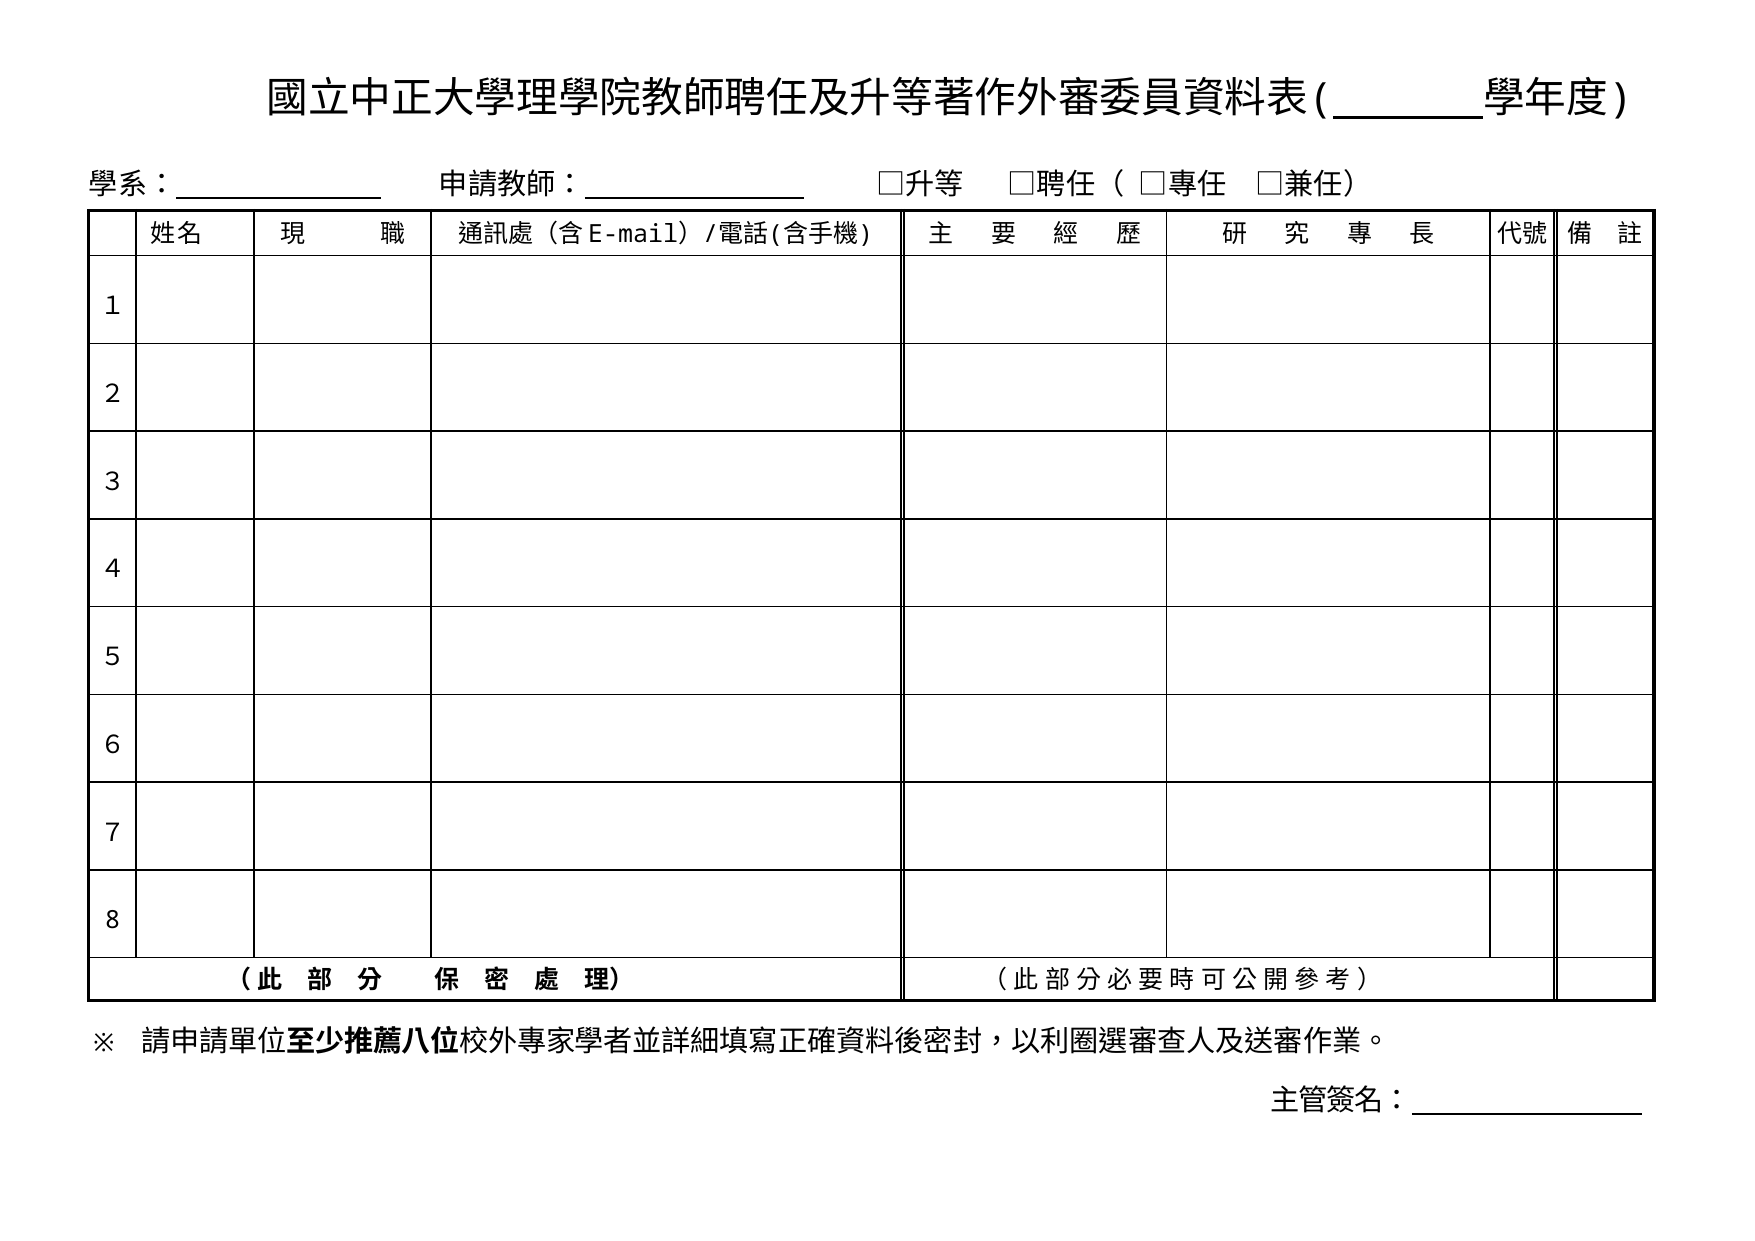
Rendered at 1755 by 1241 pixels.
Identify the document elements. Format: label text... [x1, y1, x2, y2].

table_cell [1558, 607, 1652, 693]
table_cell （ [136, 958, 254, 998]
table_cell [432, 344, 900, 430]
table_cell 時可公開參考） [1167, 958, 1490, 998]
table_cell [432, 783, 900, 869]
table_cell [1491, 607, 1553, 693]
table_cell ５ [90, 607, 135, 693]
table_header 研 究 專 長 [1167, 212, 1489, 255]
table_cell [1558, 958, 1652, 998]
table_cell [1491, 871, 1553, 957]
table_cell [255, 520, 430, 606]
text 國立中正大學理學院教師聘任及升等著作外審委員資料表( 學年度) [251, 71, 1648, 123]
table_cell [1491, 256, 1553, 342]
table_cell [255, 695, 430, 781]
table_cell １ [90, 256, 135, 342]
table_cell [255, 432, 430, 518]
table_header 主 要 經 歷 [905, 212, 1166, 255]
table_cell ２ [90, 344, 135, 430]
table_cell [90, 958, 136, 998]
table_cell [1491, 432, 1553, 518]
table_cell [137, 871, 253, 957]
table_cell [137, 695, 253, 781]
table_cell ６ [90, 695, 135, 781]
table_cell [255, 783, 430, 869]
table_cell [905, 520, 1166, 606]
table_cell [905, 432, 1166, 518]
table_cell [137, 344, 253, 430]
table_header 代號 [1491, 212, 1553, 255]
table_cell [255, 256, 430, 342]
table_cell [137, 783, 253, 869]
table_cell [432, 432, 900, 518]
table_cell 此 部 分 [254, 958, 431, 998]
table_cell [1167, 607, 1489, 693]
table_cell [1558, 783, 1652, 869]
table_header 通訊處（含E-mail）/電話(含手機) [432, 212, 900, 255]
table_cell [432, 695, 900, 781]
table_cell [1558, 256, 1652, 342]
table_cell [432, 520, 900, 606]
table_cell [905, 695, 1166, 781]
table_cell （此部分必要 [905, 958, 1167, 998]
table_cell [1558, 520, 1652, 606]
table_cell [1491, 344, 1553, 430]
table_cell [905, 344, 1166, 430]
table_cell [1167, 695, 1489, 781]
table_cell [255, 871, 430, 957]
table_cell [1558, 871, 1652, 957]
table_cell [905, 607, 1166, 693]
table_cell [1167, 520, 1489, 606]
table_cell ４ [90, 520, 135, 606]
table_cell [1491, 695, 1553, 781]
table_cell 8 [90, 871, 135, 957]
table_cell [432, 607, 900, 693]
table_cell [432, 256, 900, 342]
table_cell [905, 871, 1166, 957]
table_header [90, 212, 135, 255]
table_cell 保 密 處 理） [431, 958, 900, 998]
table_cell [137, 607, 253, 693]
table_cell [905, 783, 1166, 869]
table_cell [432, 871, 900, 957]
table_cell [1558, 344, 1652, 430]
list 請申請單位至少推薦八位校外專家學者並詳細填寫正確資料後密封，以利圈選審查人及送審作業。 [89, 1002, 1648, 1064]
table_header 備 註 [1558, 212, 1652, 255]
table_cell [1167, 871, 1489, 957]
table_cell [137, 256, 253, 342]
table_cell [1558, 432, 1652, 518]
table_cell ７ [90, 783, 135, 869]
table_cell [1558, 695, 1652, 781]
table_cell [1167, 432, 1489, 518]
table_cell [1167, 256, 1489, 342]
text 主管簽名： [1270, 1077, 1648, 1119]
table_cell [137, 520, 253, 606]
table_cell [1167, 344, 1489, 430]
table_cell [1491, 783, 1553, 869]
table_header 現 職 [255, 212, 430, 255]
table_cell ３ [90, 432, 135, 518]
table_cell [255, 607, 430, 693]
table_cell [905, 256, 1166, 342]
table_cell [137, 432, 253, 518]
table_header 姓名 [137, 212, 253, 255]
table_cell [1491, 520, 1553, 606]
table_cell [1167, 783, 1489, 869]
text 學系： 申請教師： □升等 □聘任（ □專任 □兼任） [89, 160, 1648, 203]
table_cell [1490, 958, 1553, 998]
table_cell [255, 344, 430, 430]
